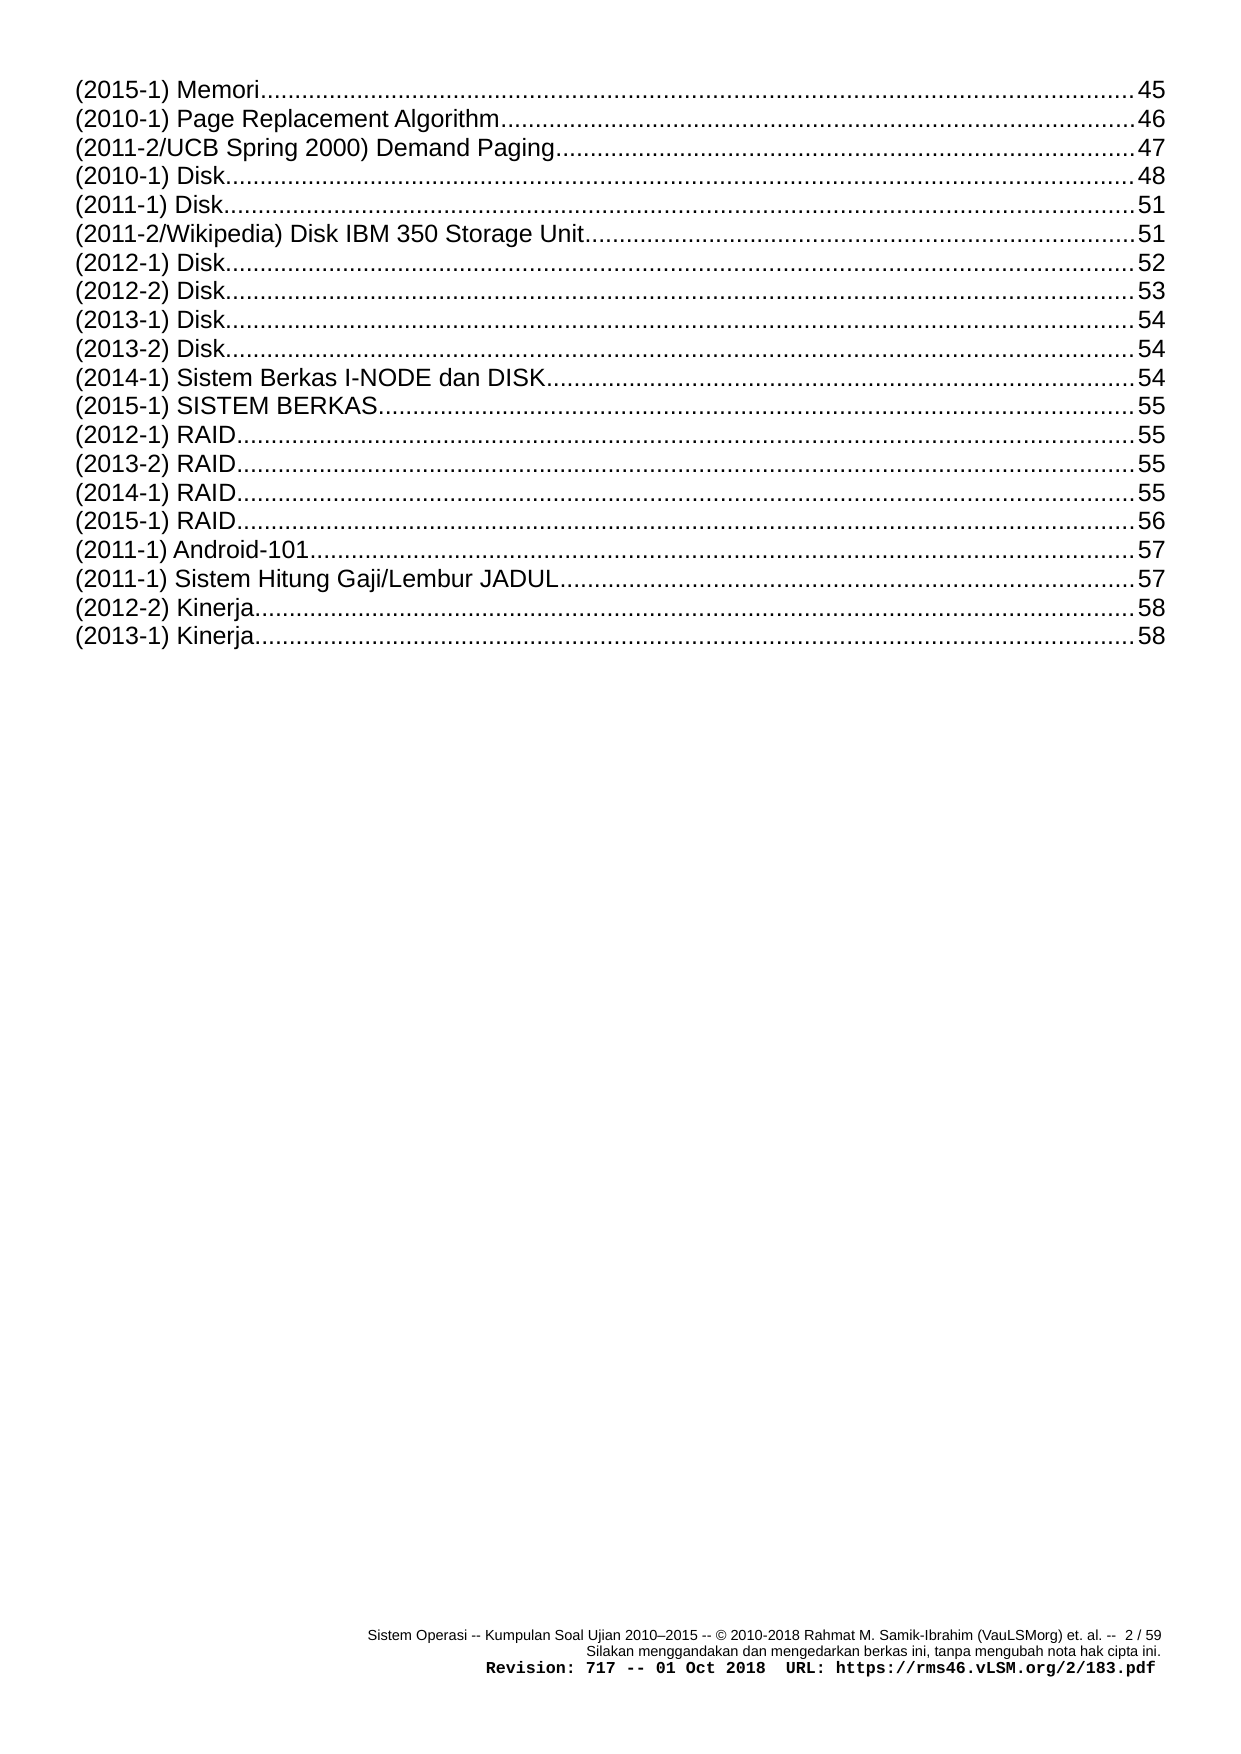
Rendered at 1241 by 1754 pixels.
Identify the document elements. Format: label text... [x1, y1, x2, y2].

text (2011-2/UCB Spring 2000) Demand Paging 47 [75, 132, 1166, 161]
text (2015-1) SISTEM BERKAS 55 [75, 391, 1166, 420]
text (2013-1) Kinerja 58 [75, 621, 1166, 650]
text (2014-1) RAID 55 [75, 477, 1166, 506]
text (2013-2) RAID 55 [75, 449, 1166, 477]
text (2015-1) Memori 45 [75, 75, 1166, 104]
text (2012-2) Kinerja 58 [75, 592, 1166, 621]
text (2012-2) Disk 53 [75, 276, 1166, 305]
text (2015-1) RAID 56 [75, 506, 1166, 535]
text (2010-1) Page Replacement Algorithm 46 [75, 104, 1166, 132]
text (2012-1) Disk 52 [75, 247, 1166, 276]
text (2011-1) Sistem Hitung Gaji/Lembur JADUL 57 [75, 564, 1166, 592]
text (2011-1) Disk 51 [75, 190, 1166, 219]
text (2011-2/Wikipedia) Disk IBM 350 Storage Unit 51 [75, 219, 1166, 247]
text (2012-1) RAID 55 [75, 420, 1166, 449]
text (2014-1) Sistem Berkas I-NODE dan DISK 54 [75, 362, 1166, 391]
text (2011-1) Android-101 57 [75, 535, 1166, 564]
text (2010-1) Disk 48 [75, 161, 1166, 190]
text (2013-2) Disk 54 [75, 334, 1166, 362]
text (2013-1) Disk 54 [75, 305, 1166, 334]
